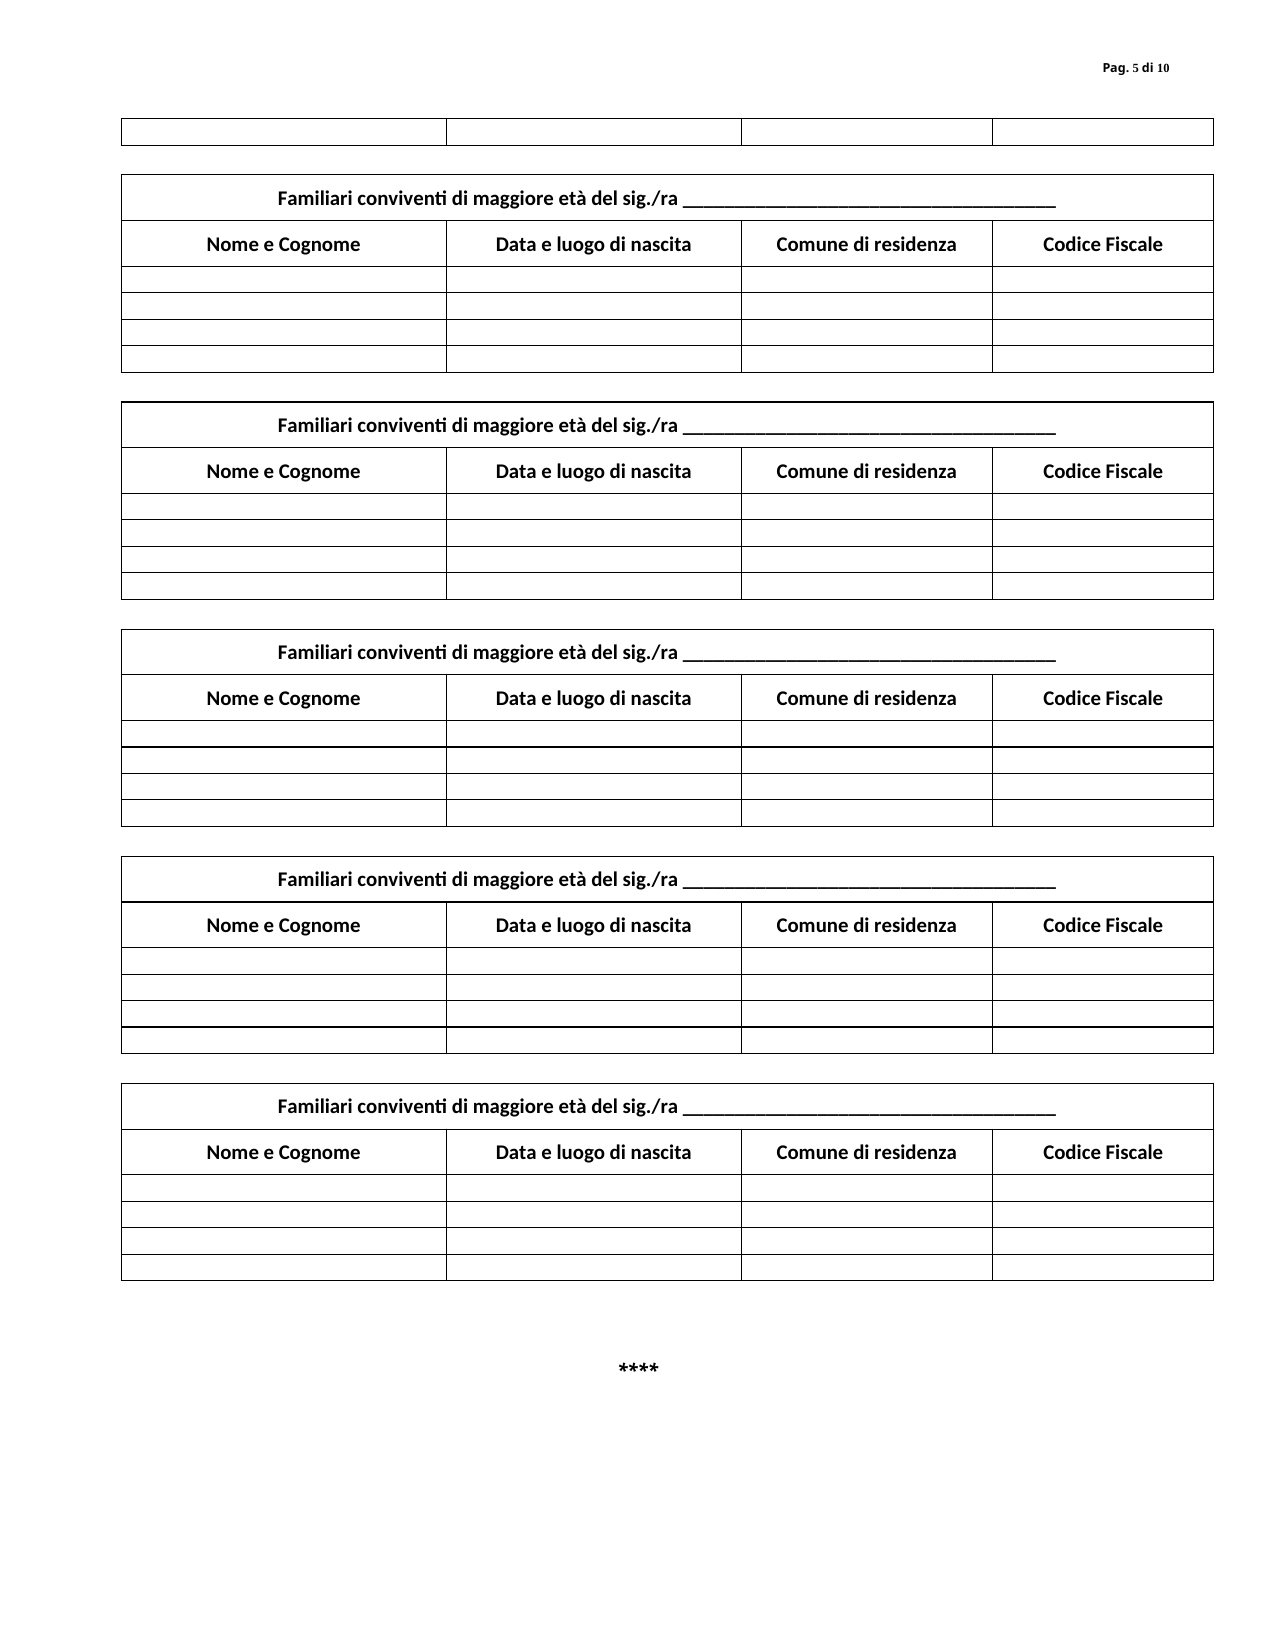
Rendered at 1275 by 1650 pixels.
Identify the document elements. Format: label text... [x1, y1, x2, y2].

table_header Familiari conviventi di maggiore età del sig./ra ____________________________________ [122, 630, 1213, 674]
table_cell [993, 1001, 1213, 1026]
table_cell [993, 1028, 1213, 1053]
table_cell Comune di residenza [742, 903, 992, 947]
table_cell [122, 1028, 446, 1053]
table_header Familiari conviventi di maggiore età del sig./ra ____________________________________ [122, 857, 1213, 901]
table_cell [742, 748, 992, 773]
table_cell [993, 975, 1213, 1000]
table_cell [122, 293, 446, 319]
table_cell [742, 494, 992, 519]
table_cell [742, 774, 992, 799]
table_cell [447, 1202, 741, 1227]
table_cell [122, 721, 446, 746]
table_cell Data e luogo di nascita [447, 221, 741, 266]
table_cell [122, 494, 446, 519]
table_cell [122, 547, 446, 572]
table_cell [742, 320, 992, 345]
table_cell Data e luogo di nascita [447, 448, 741, 493]
table_cell [447, 320, 741, 345]
table_cell [447, 800, 741, 826]
table_cell [993, 293, 1213, 319]
table_cell [447, 1001, 741, 1026]
table_cell [742, 573, 992, 599]
table_cell [122, 320, 446, 345]
table_cell [447, 948, 741, 973]
table_cell [742, 267, 992, 292]
table_cell [122, 520, 446, 546]
table_cell [742, 721, 992, 746]
table_cell Data e luogo di nascita [447, 1130, 741, 1174]
table_cell [993, 520, 1213, 546]
table_cell [447, 267, 741, 292]
table_cell [122, 573, 446, 599]
table_cell Nome e Cognome [122, 221, 446, 266]
table_cell [122, 800, 446, 826]
table_cell [742, 1202, 992, 1227]
table_cell [993, 346, 1213, 372]
table_cell Codice Fiscale [993, 903, 1213, 947]
table_cell [993, 721, 1213, 746]
table_cell [993, 573, 1213, 599]
table_cell [742, 293, 992, 319]
table_cell [447, 721, 741, 746]
table_cell [447, 774, 741, 799]
table_cell Nome e Cognome [122, 903, 446, 947]
table_cell [742, 1228, 992, 1253]
table_cell [742, 1255, 992, 1280]
table_cell Comune di residenza [742, 448, 992, 493]
table_cell [993, 267, 1213, 292]
table_cell [122, 748, 446, 773]
table_cell [742, 800, 992, 826]
table_cell Nome e Cognome [122, 448, 446, 493]
table_cell [993, 774, 1213, 799]
table_cell [742, 1001, 992, 1026]
table_cell [742, 346, 992, 372]
table_cell [447, 494, 741, 519]
table_cell [993, 1175, 1213, 1201]
table_header Familiari conviventi di maggiore età del sig./ra ____________________________________ [122, 1084, 1213, 1128]
table_cell [447, 1228, 741, 1253]
table_cell [447, 573, 741, 599]
table_cell Codice Fiscale [993, 1130, 1213, 1174]
table_cell [122, 1202, 446, 1227]
table_cell [122, 774, 446, 799]
table_cell [993, 800, 1213, 826]
table_cell [993, 948, 1213, 973]
table_cell [447, 748, 741, 773]
table_cell Data e luogo di nascita [447, 903, 741, 947]
table_cell [742, 1028, 992, 1053]
table_cell [993, 494, 1213, 519]
table_cell [742, 975, 992, 1000]
table_cell [447, 520, 741, 546]
table_cell Comune di residenza [742, 1130, 992, 1174]
table_cell [993, 1228, 1213, 1253]
table_cell [447, 1175, 741, 1201]
table_cell [122, 975, 446, 1000]
table_cell [742, 547, 992, 572]
table_cell [993, 1255, 1213, 1280]
table_cell [122, 948, 446, 973]
table_cell Codice Fiscale [993, 448, 1213, 493]
table_cell Data e luogo di nascita [447, 675, 741, 720]
table_cell [742, 520, 992, 546]
text **** [165, 1357, 1110, 1383]
table_cell [742, 1175, 992, 1201]
table_cell [993, 1202, 1213, 1227]
table_cell [447, 975, 741, 1000]
table_cell Comune di residenza [742, 675, 992, 720]
table_cell [447, 1028, 741, 1053]
table_cell Nome e Cognome [122, 1130, 446, 1174]
table_cell [993, 547, 1213, 572]
table_header Familiari conviventi di maggiore età del sig./ra ____________________________________ [122, 175, 1213, 220]
table_cell Nome e Cognome [122, 675, 446, 720]
table_cell [122, 267, 446, 292]
table_cell Comune di residenza [742, 221, 992, 266]
table_cell Codice Fiscale [993, 675, 1213, 720]
table_cell [122, 1175, 446, 1201]
table_cell [122, 1228, 446, 1253]
table_cell [993, 748, 1213, 773]
table_cell [122, 1001, 446, 1026]
table_cell [447, 1255, 741, 1280]
table_cell [122, 119, 446, 144]
table_cell [122, 346, 446, 372]
table_cell [447, 119, 741, 144]
table_cell [993, 119, 1213, 144]
table_cell [993, 320, 1213, 345]
table_cell [122, 1255, 446, 1280]
table_cell [447, 293, 741, 319]
table_header Familiari conviventi di maggiore età del sig./ra ____________________________________ [122, 403, 1213, 447]
table_cell [742, 948, 992, 973]
table_cell [447, 346, 741, 372]
table_cell [447, 547, 741, 572]
table_cell Codice Fiscale [993, 221, 1213, 266]
table_cell [742, 119, 992, 144]
